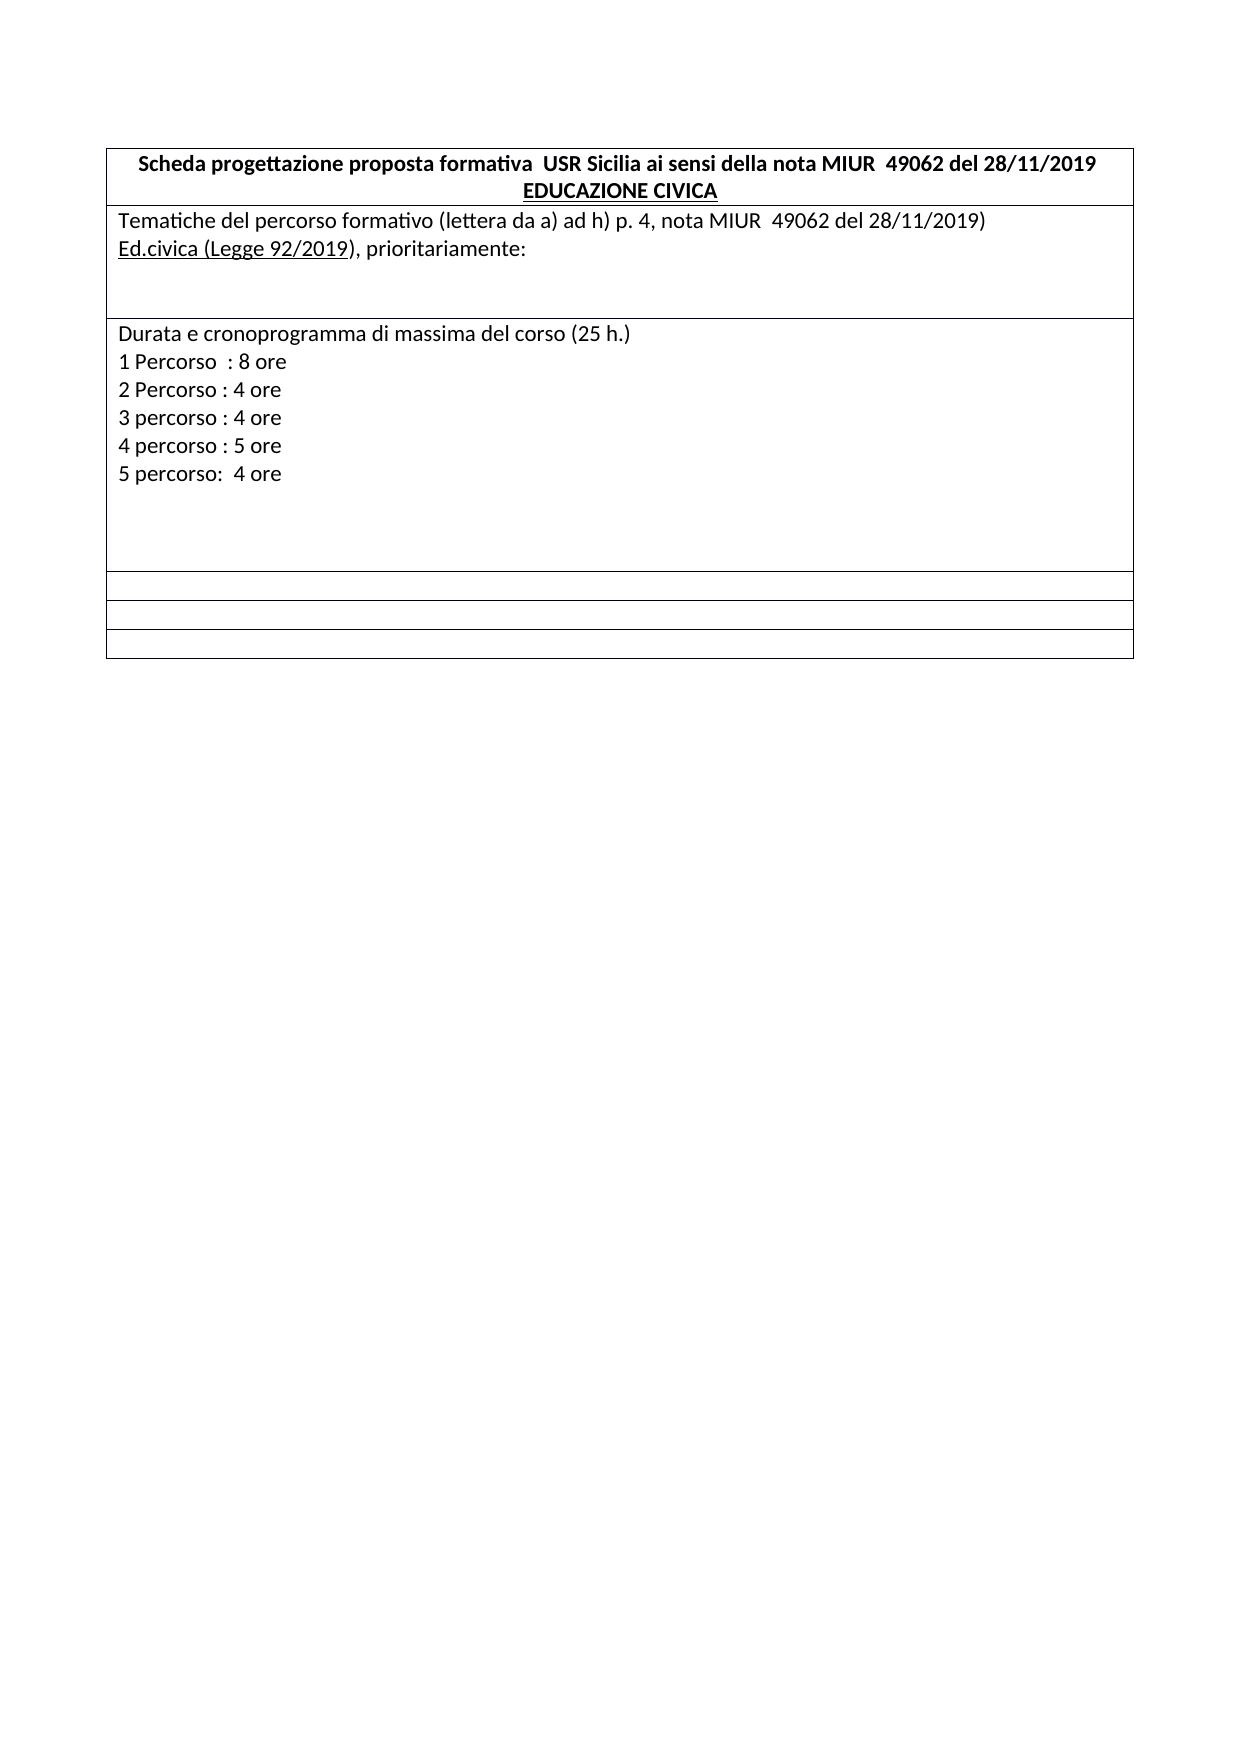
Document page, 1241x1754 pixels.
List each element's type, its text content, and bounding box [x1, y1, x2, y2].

table_cell [107, 630, 1133, 658]
table_header Scheda progettazione proposta formativa USR Sicilia ai sensi della nota MIUR 49062 del 28/11/2019 EDUCAZIONE CIVICA [107, 149, 1133, 205]
table_cell Durata e cronoprogramma di massima del corso (25 h.) 1 Percorso : 8 ore 2 Percorso : 4 ore 3 percorso : 4 ore 4 percorso : 5 ore 5 percorso: 4 ore [107, 319, 1133, 571]
table_cell [107, 601, 1133, 629]
table_cell Tematiche del percorso formativo (lettera da a) ad h) p. 4, nota MIUR 49062 del 28/11/2019) Ed.civica (Legge 92/2019), prioritariamente: [107, 206, 1133, 318]
table_cell [107, 572, 1133, 600]
